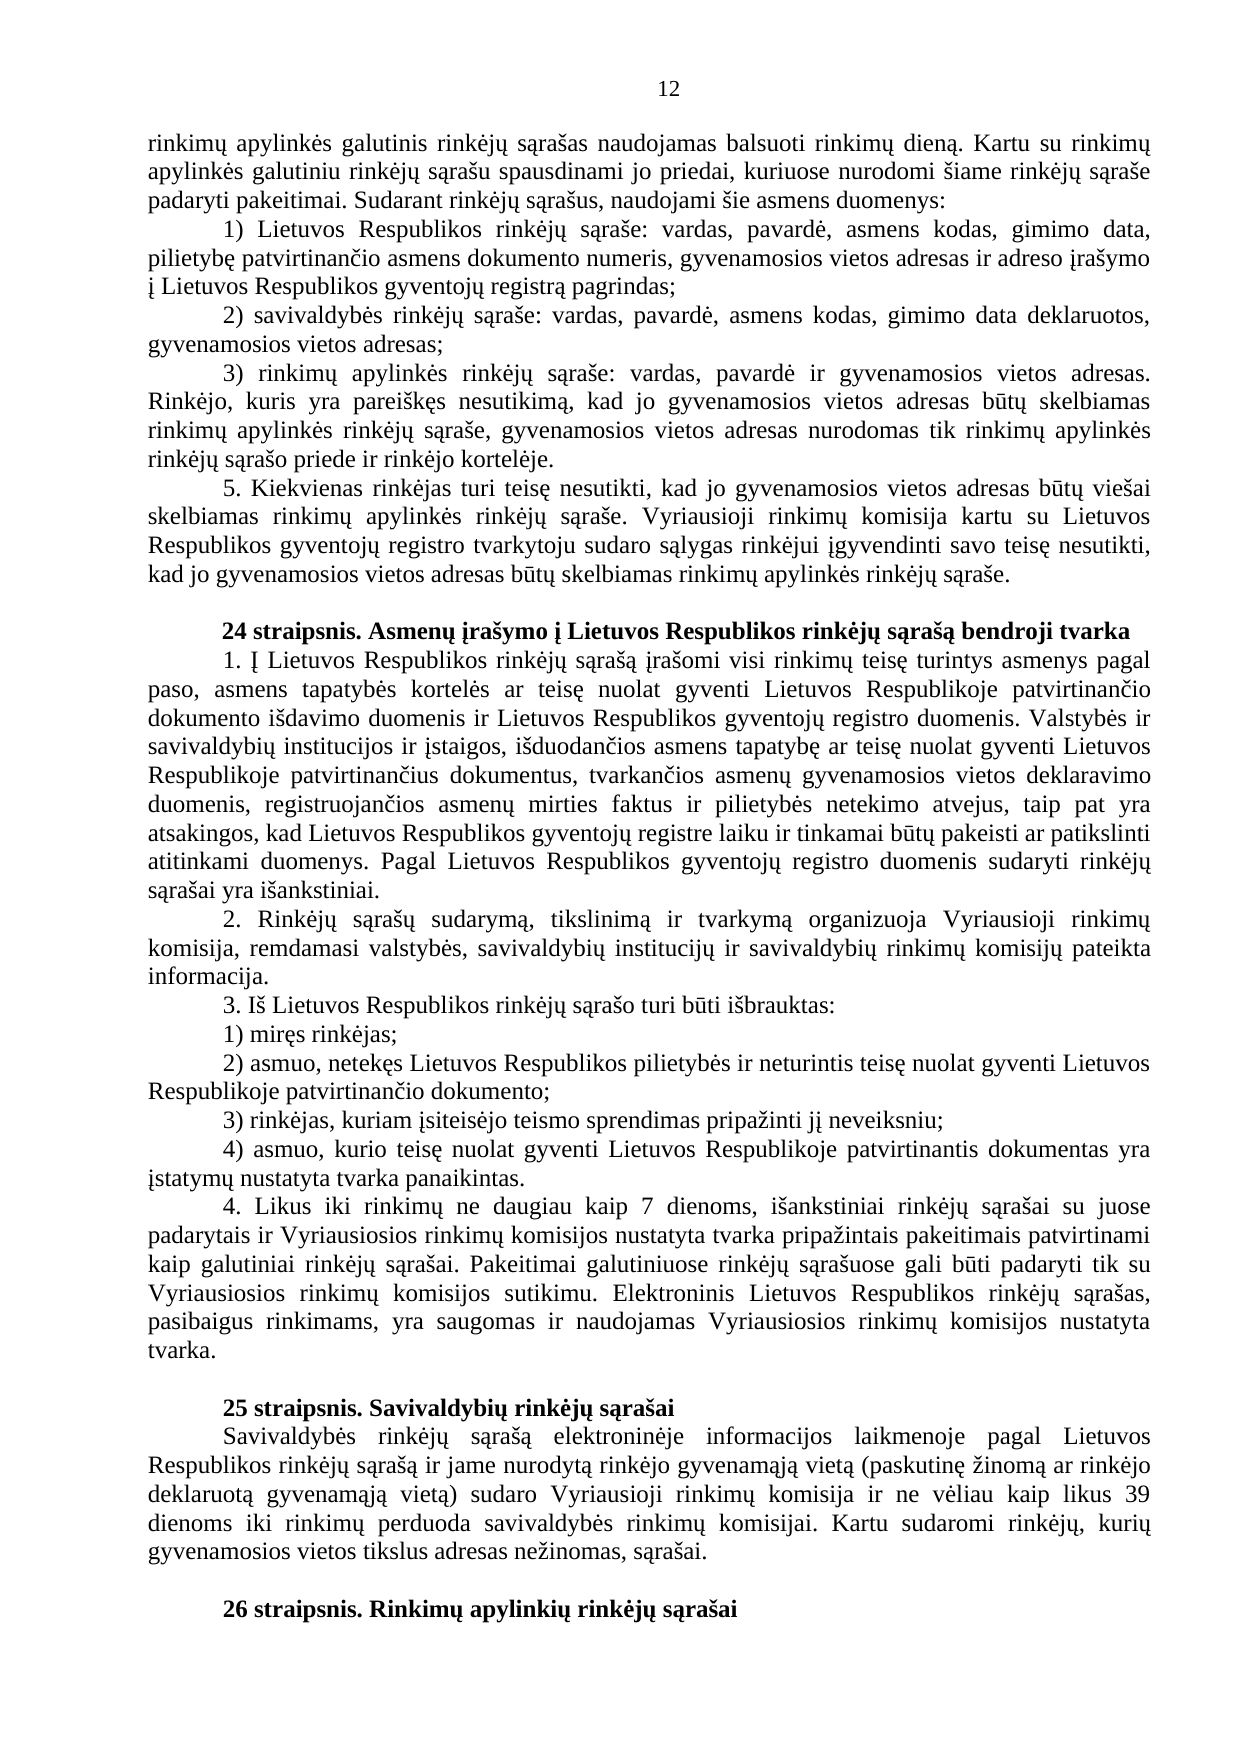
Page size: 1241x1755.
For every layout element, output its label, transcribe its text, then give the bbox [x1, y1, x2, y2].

text 2) savivaldybės rinkėjų sąraše: vardas, pavardė, asmens kodas, gimimo data deklaruotos, gyvenamosios vietos adresas; [148, 300, 1152, 358]
text 25 straipsnis. Savivaldybių rinkėjų sąrašai [148, 1393, 1152, 1421]
text 3) rinkimų apylinkės rinkėjų sąraše: vardas, pavardė ir gyvenamosios vietos adresas. Rinkėjo, kuris yra pareiškęs nesutikimą, kad jo gyvenamosios vietos adresas būtų skelbiamas rinkimų apylinkės rinkėjų sąraše, gyvenamosios vietos adresas nurodomas tik rinkimų apylinkės rinkėjų sąrašo priede ir rinkėjo kortelėje. [148, 358, 1152, 473]
text 24 straipsnis. Asmenų įrašymo į Lietuvos Respublikos rinkėjų sąrašą bendroji tvarka [222, 616, 1152, 645]
text 26 straipsnis. Rinkimų apylinkių rinkėjų sąrašai [148, 1594, 1152, 1623]
text 4. Likus iki rinkimų ne daugiau kaip 7 dienoms, išankstiniai rinkėjų sąrašai su juose padarytais ir Vyriausiosios rinkimų komisijos nustatyta tvarka pripažintais pakeitimais patvirtinami kaip galutiniai rinkėjų sąrašai. Pakeitimai galutiniuose rinkėjų sąrašuose gali būti padaryti tik su Vyriausiosios rinkimų komisijos sutikimu. Elektroninis Lietuvos Respublikos rinkėjų sąrašas, pasibaigus rinkimams, yra saugomas ir naudojamas Vyriausiosios rinkimų komisijos nustatyta tvarka. [148, 1191, 1152, 1364]
text 5. Kiekvienas rinkėjas turi teisę nesutikti, kad jo gyvenamosios vietos adresas būtų viešai skelbiamas rinkimų apylinkės rinkėjų sąraše. Vyriausioji rinkimų komisija kartu su Lietuvos Respublikos gyventojų registro tvarkytoju sudaro sąlygas rinkėjui įgyvendinti savo teisę nesutikti, kad jo gyvenamosios vietos adresas būtų skelbiamas rinkimų apylinkės rinkėjų sąraše. [148, 473, 1152, 588]
text 3) rinkėjas, kuriam įsiteisėjo teismo sprendimas pripažinti jį neveiksniu; [148, 1105, 1152, 1134]
text 3. Iš Lietuvos Respublikos rinkėjų sąrašo turi būti išbrauktas: [148, 990, 1152, 1019]
text 2. Rinkėjų sąrašų sudarymą, tikslinimą ir tvarkymą organizuoja Vyriausioji rinkimų komisija, remdamasi valstybės, savivaldybių institucijų ir savivaldybių rinkimų komisijų pateikta informacija. [148, 904, 1152, 990]
text 1) miręs rinkėjas; [148, 1019, 1152, 1048]
text rinkimų apylinkės galutinis rinkėjų sąrašas naudojamas balsuoti rinkimų dieną. Kartu su rinkimų apylinkės galutiniu rinkėjų sąrašu spausdinami jo priedai, kuriuose nurodomi šiame rinkėjų sąraše padaryti pakeitimai. Sudarant rinkėjų sąrašus, naudojami šie asmens duomenys: [148, 128, 1152, 214]
text Savivaldybės rinkėjų sąrašą elektroninėje informacijos laikmenoje pagal Lietuvos Respublikos rinkėjų sąrašą ir jame nurodytą rinkėjo gyvenamąją vietą (paskutinę žinomą ar rinkėjo deklaruotą gyvenamąją vietą) sudaro Vyriausioji rinkimų komisija ir ne vėliau kaip likus 39 dienoms iki rinkimų perduoda savivaldybės rinkimų komisijai. Kartu sudaromi rinkėjų, kurių gyvenamosios vietos tikslus adresas nežinomas, sąrašai. [148, 1421, 1152, 1565]
text 2) asmuo, netekęs Lietuvos Respublikos pilietybės ir neturintis teisę nuolat gyventi Lietuvos Respublikoje patvirtinančio dokumento; [148, 1048, 1152, 1105]
text 1. Į Lietuvos Respublikos rinkėjų sąrašą įrašomi visi rinkimų teisę turintys asmenys pagal paso, asmens tapatybės kortelės ar teisę nuolat gyventi Lietuvos Respublikoje patvirtinančio dokumento išdavimo duomenis ir Lietuvos Respublikos gyventojų registro duomenis. Valstybės ir savivaldybių institucijos ir įstaigos, išduodančios asmens tapatybę ar teisę nuolat gyventi Lietuvos Respublikoje patvirtinančius dokumentus, tvarkančios asmenų gyvenamosios vietos deklaravimo duomenis, registruojančios asmenų mirties faktus ir pilietybės netekimo atvejus, taip pat yra atsakingos, kad Lietuvos Respublikos gyventojų registre laiku ir tinkamai būtų pakeisti ar patikslinti atitinkami duomenys. Pagal Lietuvos Respublikos gyventojų registro duomenis sudaryti rinkėjų sąrašai yra išankstiniai. [148, 645, 1152, 904]
text 4) asmuo, kurio teisę nuolat gyventi Lietuvos Respublikoje patvirtinantis dokumentas yra įstatymų nustatyta tvarka panaikintas. [148, 1134, 1152, 1191]
text 1) Lietuvos Respublikos rinkėjų sąraše: vardas, pavardė, asmens kodas, gimimo data, pilietybę patvirtinančio asmens dokumento numeris, gyvenamosios vietos adresas ir adreso įrašymo į Lietuvos Respublikos gyventojų registrą pagrindas; [148, 214, 1152, 300]
